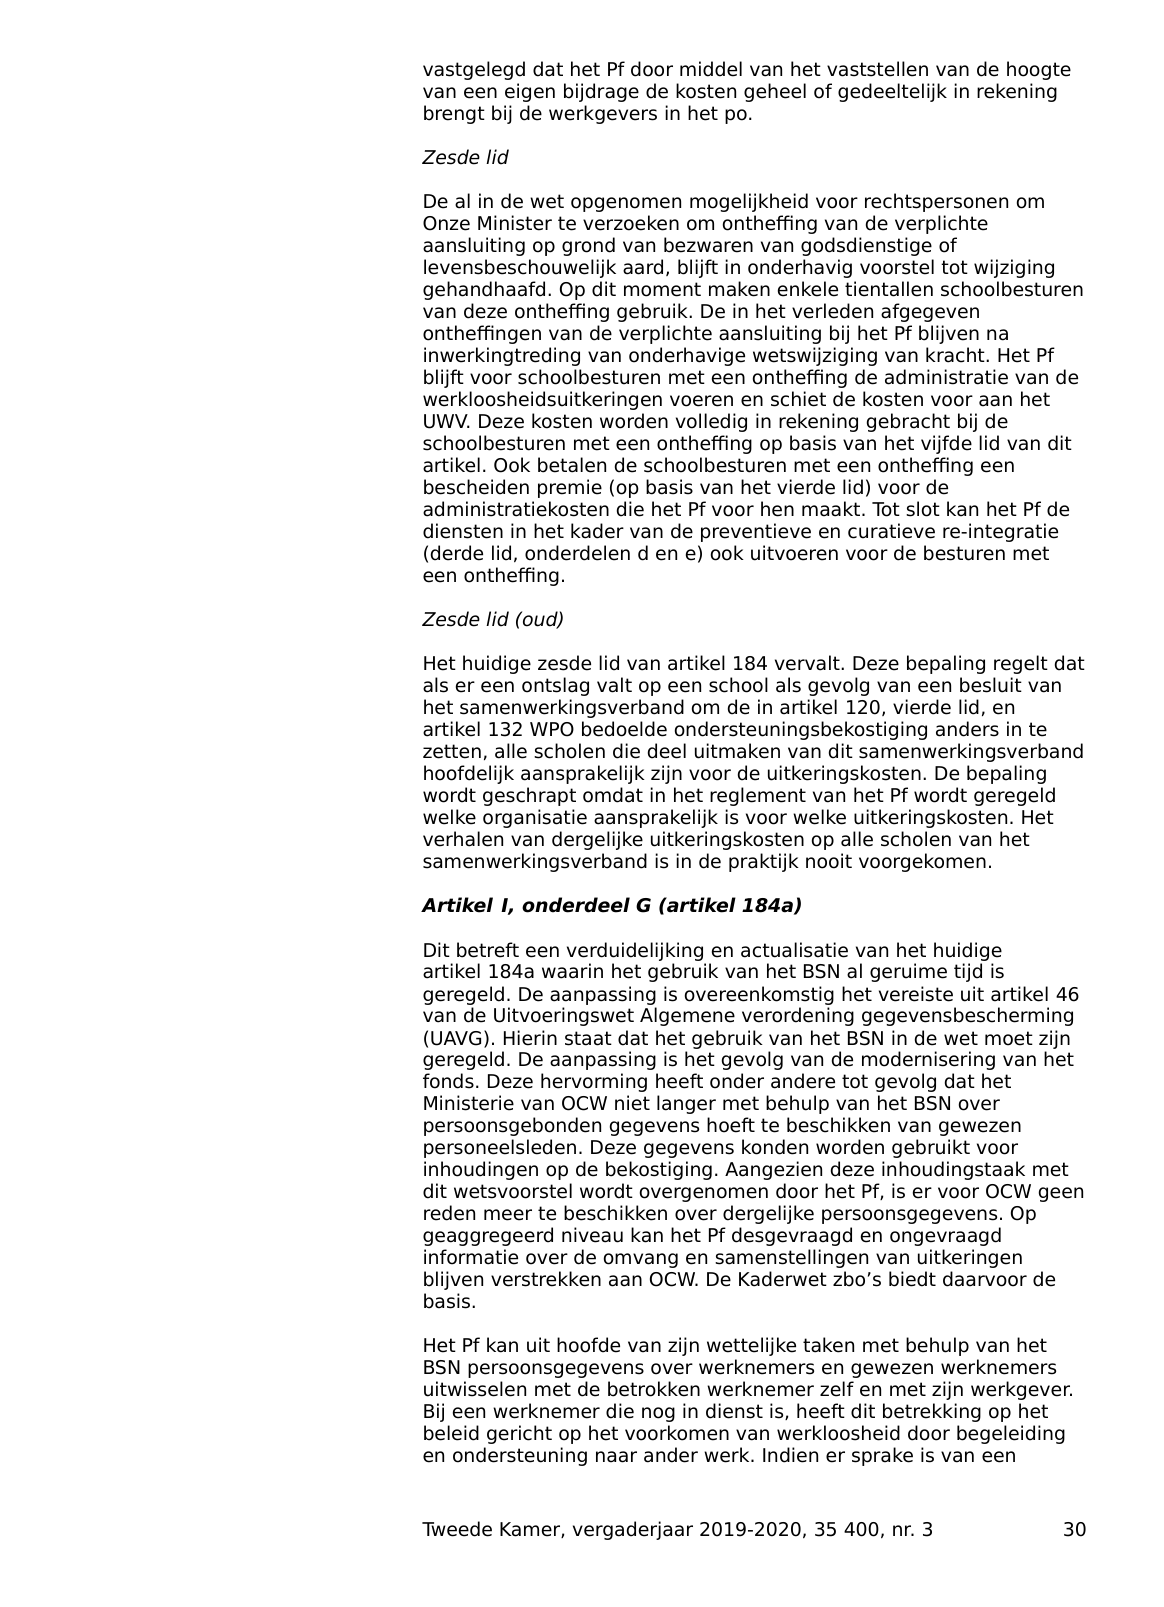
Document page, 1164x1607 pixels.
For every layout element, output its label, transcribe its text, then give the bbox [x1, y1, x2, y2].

text Het Pf kan uit hoofde van zijn wettelijke taken met behulp van het BSN persoonsgegevens over werknemers en gewezen werknemers uitwisselen met de betrokken werknemer zelf en met zijn werkgever. Bij een werknemer die nog in dienst is, heeft dit betrekking op het beleid gericht op het voorkomen van werkloosheid door begeleiding en ondersteuning naar ander werk. Indien er sprake is van een [422, 1335, 1087, 1467]
subtitle Zesde lid [422, 147, 1087, 169]
text vastgelegd dat het Pf door middel van het vaststellen van de hoogte van een eigen bijdrage de kosten geheel of gedeeltelijk in rekening brengt bij de werkgevers in het po. [422, 59, 1087, 125]
text Dit betreft een verduidelijking en actualisatie van het huidige artikel 184a waarin het gebruik van het BSN al geruime tijd is geregeld. De aanpassing is overeenkomstig het vereiste uit artikel 46 van de Uitvoeringswet Algemene verordening gegevensbescherming (UAVG). Hierin staat dat het gebruik van het BSN in de wet moet zijn geregeld. De aanpassing is het gevolg van de modernisering van het fonds. Deze hervorming heeft onder andere tot gevolg dat het Ministerie van OCW niet langer met behulp van het BSN over persoonsgebonden gegevens hoeft te beschikken van gewezen personeelsleden. Deze gegevens konden worden gebruikt voor inhoudingen op de bekostiging. Aangezien deze inhoudingstaak met dit wetsvoorstel wordt overgenomen door het Pf, is er voor OCW geen reden meer te beschikken over dergelijke persoonsgegevens. Op geaggregeerd niveau kan het Pf desgevraagd en ongevraagd informatie over de omvang en samenstellingen van uitkeringen blijven verstrekken aan OCW. De Kaderwet zbo’s biedt daarvoor de basis. [422, 939, 1087, 1313]
subtitle Zesde lid (oud) [422, 609, 1087, 631]
text Het huidige zesde lid van artikel 184 vervalt. Deze bepaling regelt dat als er een ontslag valt op een school als gevolg van een besluit van het samenwerkingsverband om de in artikel 120, vierde lid, en artikel 132 WPO bedoelde ondersteuningsbekostiging anders in te zetten, alle scholen die deel uitmaken van dit samenwerkingsverband hoofdelijk aansprakelijk zijn voor de uitkeringskosten. De bepaling wordt geschrapt omdat in het reglement van het Pf wordt geregeld welke organisatie aansprakelijk is voor welke uitkeringskosten. Het verhalen van dergelijke uitkeringskosten op alle scholen van het samenwerkingsverband is in de praktijk nooit voorgekomen. [422, 653, 1087, 873]
subtitle Artikel I, onderdeel G (artikel 184a) [422, 895, 1087, 917]
text De al in de wet opgenomen mogelijkheid voor rechtspersonen om Onze Minister te verzoeken om ontheffing van de verplichte aansluiting op grond van bezwaren van godsdienstige of levensbeschouwelijk aard, blijft in onderhavig voorstel tot wijziging gehandhaafd. Op dit moment maken enkele tientallen schoolbesturen van deze ontheffing gebruik. De in het verleden afgegeven ontheffingen van de verplichte aansluiting bij het Pf blijven na inwerkingtreding van onderhavige wetswijziging van kracht. Het Pf blijft voor schoolbesturen met een ontheffing de administratie van de werkloosheidsuitkeringen voeren en schiet de kosten voor aan het UWV. Deze kosten worden volledig in rekening gebracht bij de schoolbesturen met een ontheffing op basis van het vijfde lid van dit artikel. Ook betalen de schoolbesturen met een ontheffing een bescheiden premie (op basis van het vierde lid) voor de administratiekosten die het Pf voor hen maakt. Tot slot kan het Pf de diensten in het kader van de preventieve en curatieve re-integratie (derde lid, onderdelen d en e) ook uitvoeren voor de besturen met een ontheffing. [422, 191, 1087, 587]
